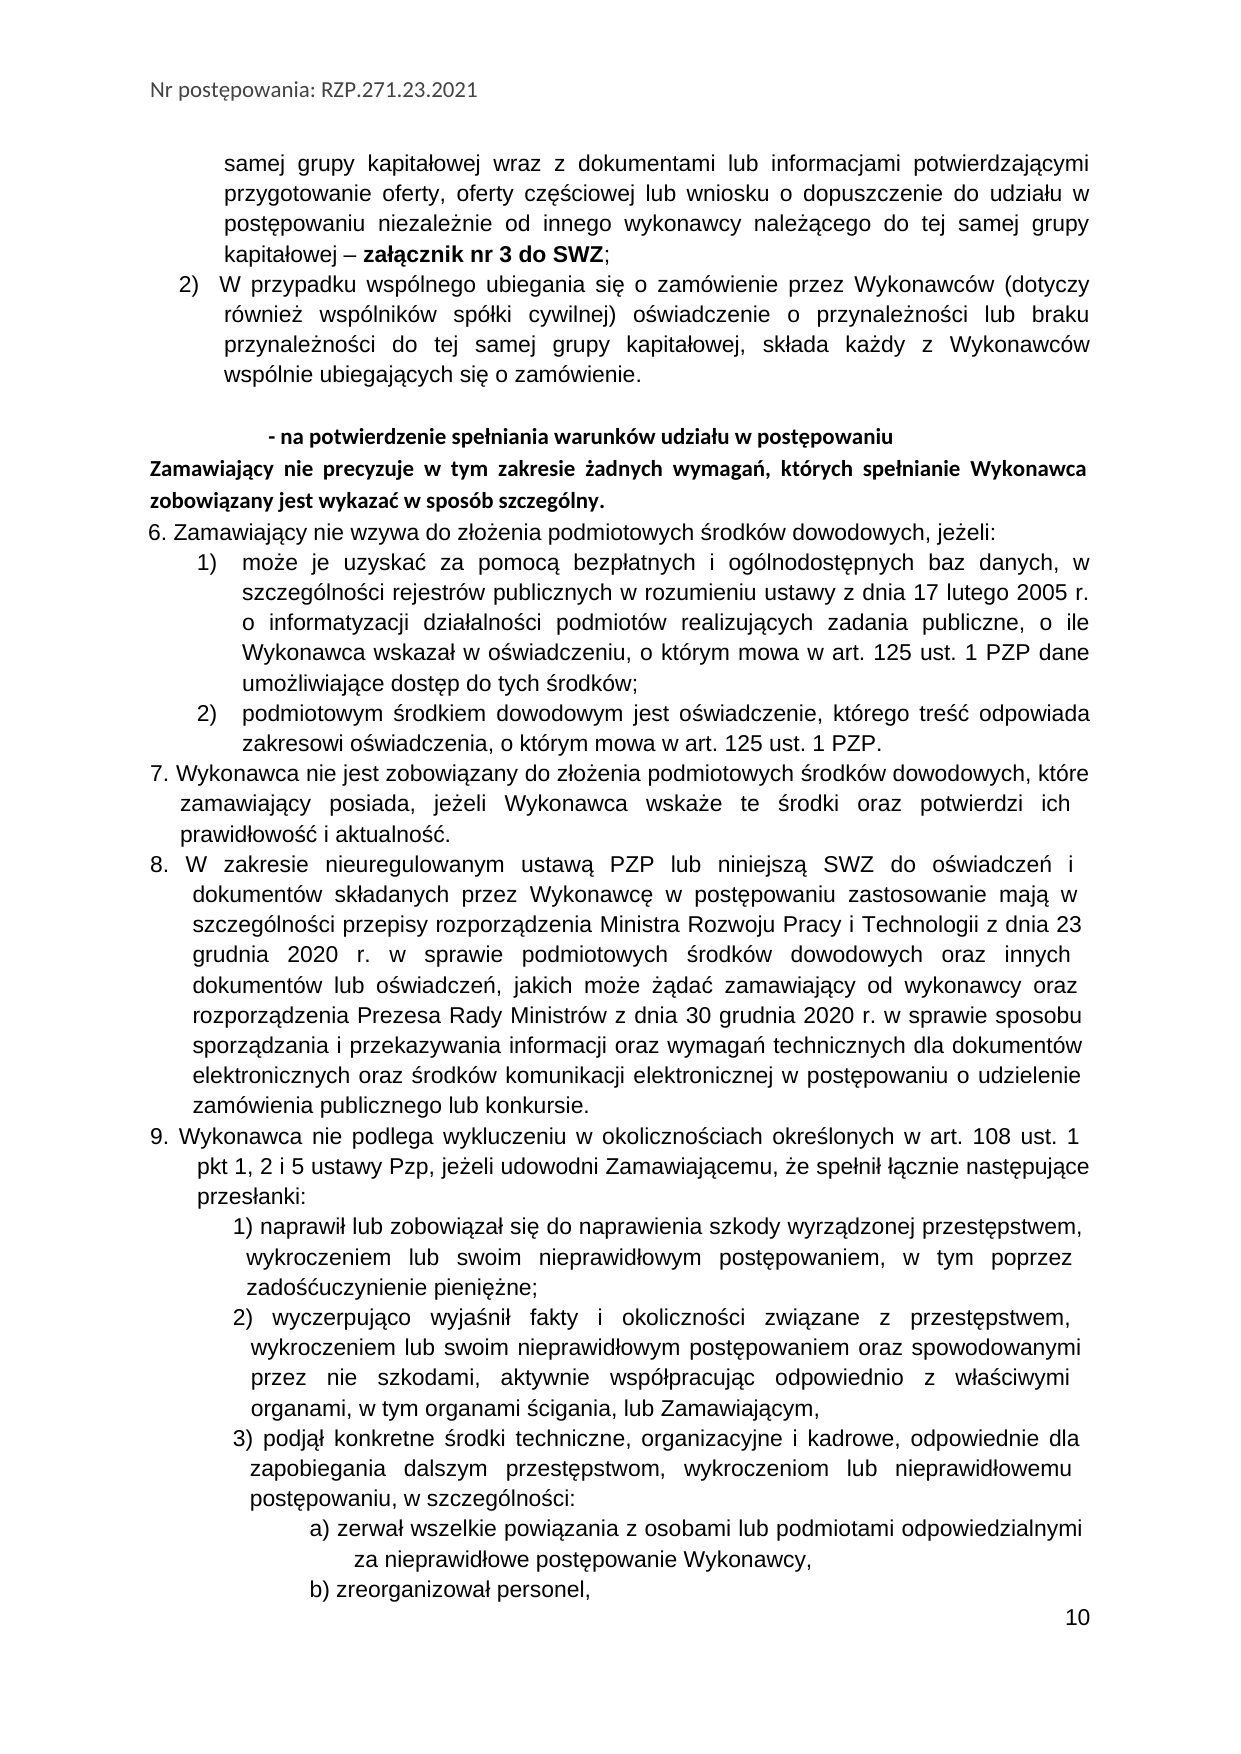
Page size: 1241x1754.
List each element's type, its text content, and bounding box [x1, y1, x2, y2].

text a) zerwał wszelkie powiązania z osobami lub podmiotami odpowiedzialnymi za nieprawidłowe postępowanie Wykonawcy, [280, 1515, 1090, 1572]
text 2) podmiotowym środkiem dowodowym jest oświadczenie, którego treść odpowiada zakresowi oświadczenia, o którym mowa w art. 125 ust. 1 PZP. [197, 700, 1090, 756]
text b) zreorganizował personel, [280, 1576, 1090, 1602]
text 7. Wykonawca nie jest zobowiązany do złożenia podmiotowych środków dowodowych, które zamawiający posiada, jeżeli Wykonawca wskaże te środki oraz potwierdzi ich prawidłowość i aktualność. [150, 760, 1090, 847]
text 2) wyczerpująco wyjaśnił fakty i okoliczności związane z przestępstwem, wykroczeniem lub swoim nieprawidłowym postępowaniem oraz spowodowanymi przez nie szkodami, aktywnie współpracując odpowiednio z właściwymi organami, w tym organami ścigania, lub Zamawiającym, [233, 1304, 1090, 1421]
text 1) może je uzyskać za pomocą bezpłatnych i ogólnodostępnych baz danych, w szczególności rejestrów publicznych w rozumieniu ustawy z dnia 17 lutego 2005 r. o informatyzacji działalności podmiotów realizujących zadania publiczne, o ile Wykonawca wskazał w oświadczeniu, o którym mowa w art. 125 ust. 1 PZP dane umożliwiające dostęp do tych środków; [197, 549, 1090, 696]
text 6. Zamawiający nie wzywa do złożenia podmiotowych środków dowodowych, jeżeli: [148, 518, 1090, 545]
list - na potwierdzenie spełniania warunków udziału w postępowaniu [194, 422, 1090, 450]
text Zamawiający nie precyzuje w tym zakresie żadnych wymagań, których spełnianie Wykonawca zobowiązany jest wykazać w sposób szczególny. [150, 454, 1088, 514]
text 2) W przypadku wspólnego ubiegania się o zamówienie przez Wykonawców (dotyczy również wspólników spółki cywilnej) oświadczenie o przynależności lub braku przynależności do tej samej grupy kapitałowej, składa każdy z Wykonawców wspólnie ubiegających się o zamówienie. [179, 271, 1090, 388]
list samej grupy kapitałowej wraz z dokumentami lub informacjami potwierdzającymi przygotowanie oferty, oferty częściowej lub wniosku o dopuszczenie do udziału w postępowaniu niezależnie od innego wykonawcy należącego do tej samej grupy kapitałowej – załącznik nr 3 do SWZ; [179, 150, 1090, 267]
text 9. Wykonawca nie podlega wykluczeniu w okolicznościach określonych w art. 108 ust. 1 pkt 1, 2 i 5 ustawy Pzp, jeżeli udowodni Zamawiającemu, że spełnił łącznie następujące przesłanki: [150, 1123, 1090, 1209]
text 1) naprawił lub zobowiązał się do naprawienia szkody wyrządzonej przestępstwem, wykroczeniem lub swoim nieprawidłowym postępowaniem, w tym poprzez zadośćuczynienie pieniężne; [233, 1213, 1090, 1300]
text 8. W zakresie nieuregulowanym ustawą PZP lub niniejszą SWZ do oświadczeń i dokumentów składanych przez Wykonawcę w postępowaniu zastosowanie mają w szczególności przepisy rozporządzenia Ministra Rozwoju Pracy i Technologii z dnia 23 grudnia 2020 r. w sprawie podmiotowych środków dowodowych oraz innych dokumentów lub oświadczeń, jakich może żądać zamawiający od wykonawcy oraz rozporządzenia Prezesa Rady Ministrów z dnia 30 grudnia 2020 r. w sprawie sposobu sporządzania i przekazywania informacji oraz wymagań technicznych dla dokumentów elektronicznych oraz środków komunikacji elektronicznej w postępowaniu o udzielenie zamówienia publicznego lub konkursie. [150, 851, 1090, 1119]
text 3) podjął konkretne środki techniczne, organizacyjne i kadrowe, odpowiednie dla zapobiegania dalszym przestępstwom, wykroczeniom lub nieprawidłowemu postępowaniu, w szczególności: [233, 1425, 1090, 1511]
